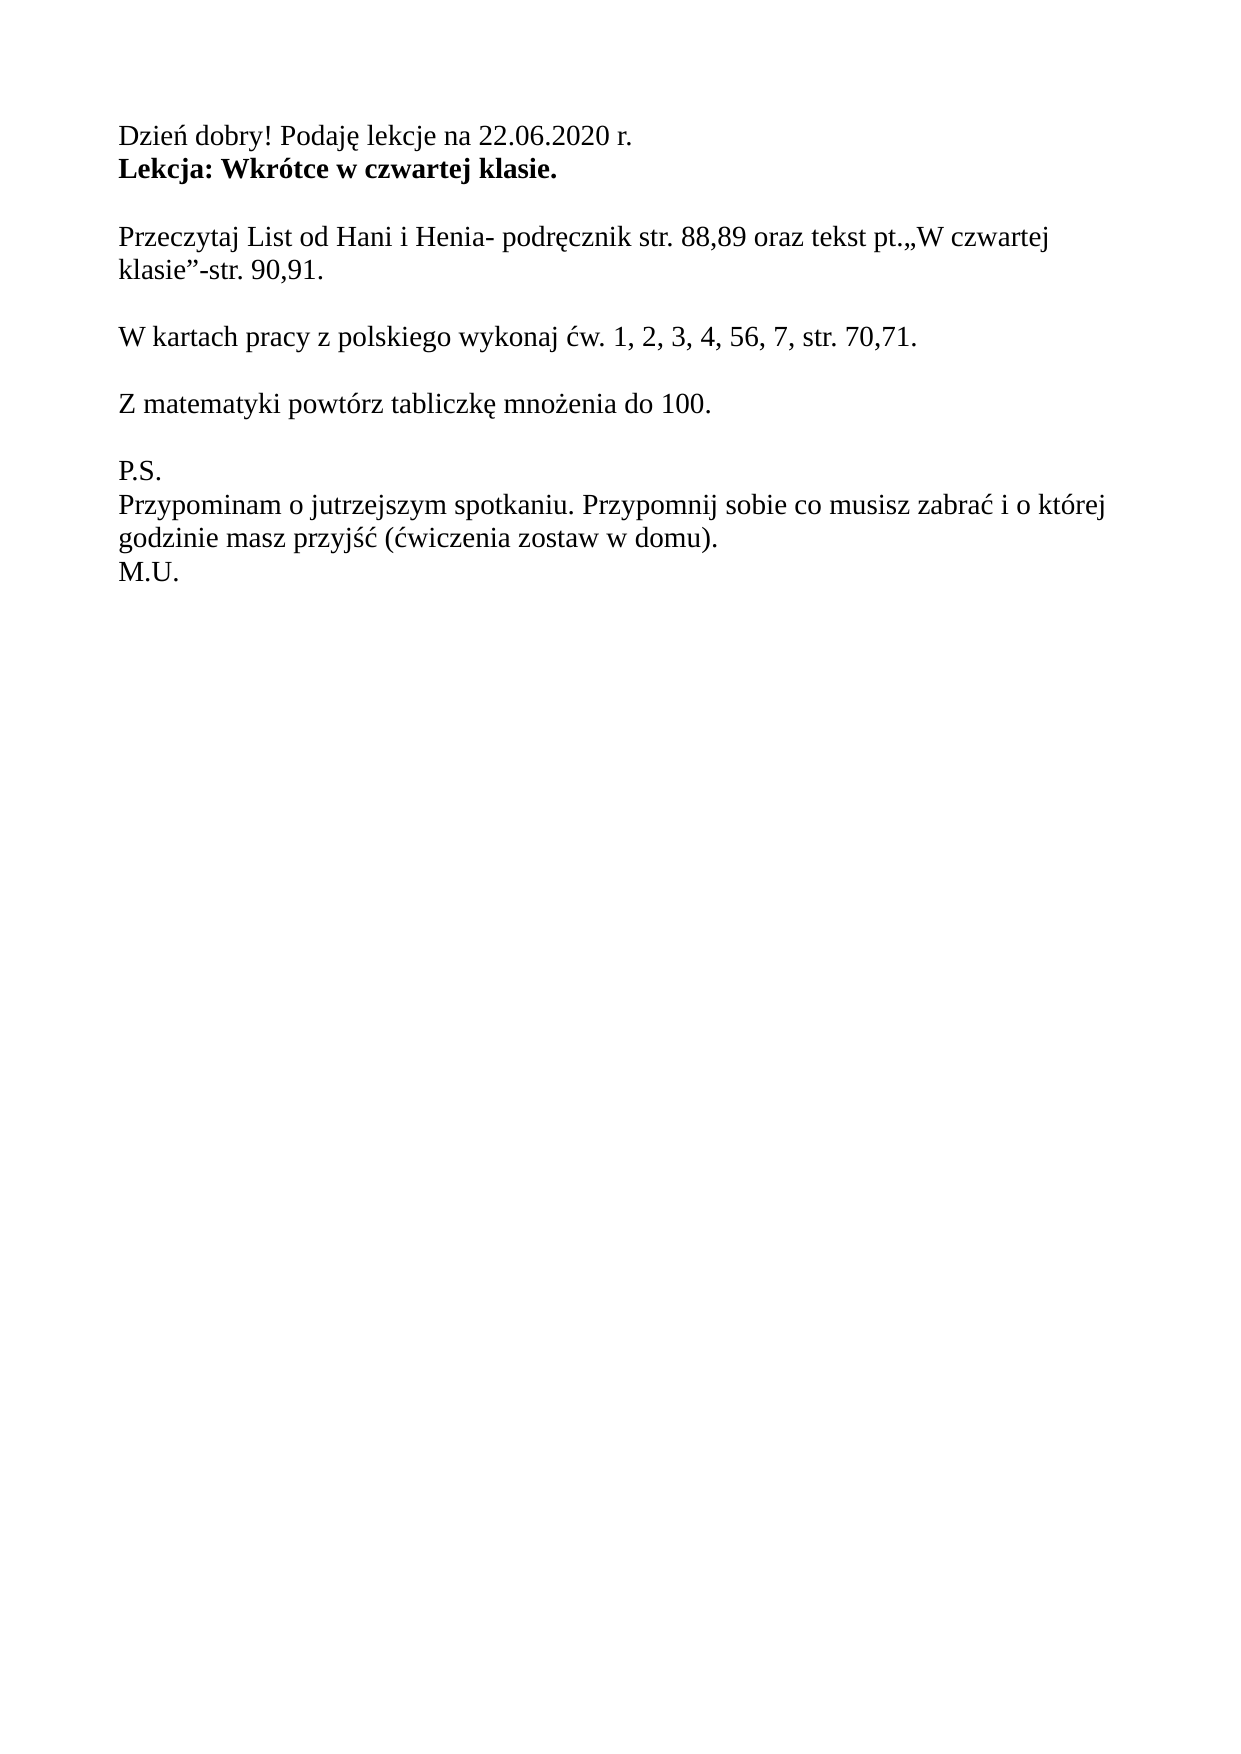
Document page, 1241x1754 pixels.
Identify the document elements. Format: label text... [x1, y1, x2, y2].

text Przeczytaj List od Hani i Henia- podręcznik str. 88,89 oraz tekst pt.„W czwartej klasie”-str. 90,91. [118, 219, 1122, 286]
text W kartach pracy z polskiego wykonaj ćw. 1, 2, 3, 4, 56, 7, str. 70,71. [118, 319, 1122, 353]
text Przypominam o jutrzejszym spotkaniu. Przypomnij sobie co musisz zabrać i o której godzinie masz przyjść (ćwiczenia zostaw w domu). [118, 487, 1122, 554]
text Dzień dobry! Podaję lekcje na 22.06.2020 r. [118, 118, 1122, 152]
text Z matematyki powtórz tabliczkę mnożenia do 100. [118, 386, 1122, 420]
text Lekcja: Wkrótce w czwartej klasie. [118, 152, 1122, 185]
text M.U. [118, 554, 1122, 588]
text P.S. [118, 453, 1122, 487]
